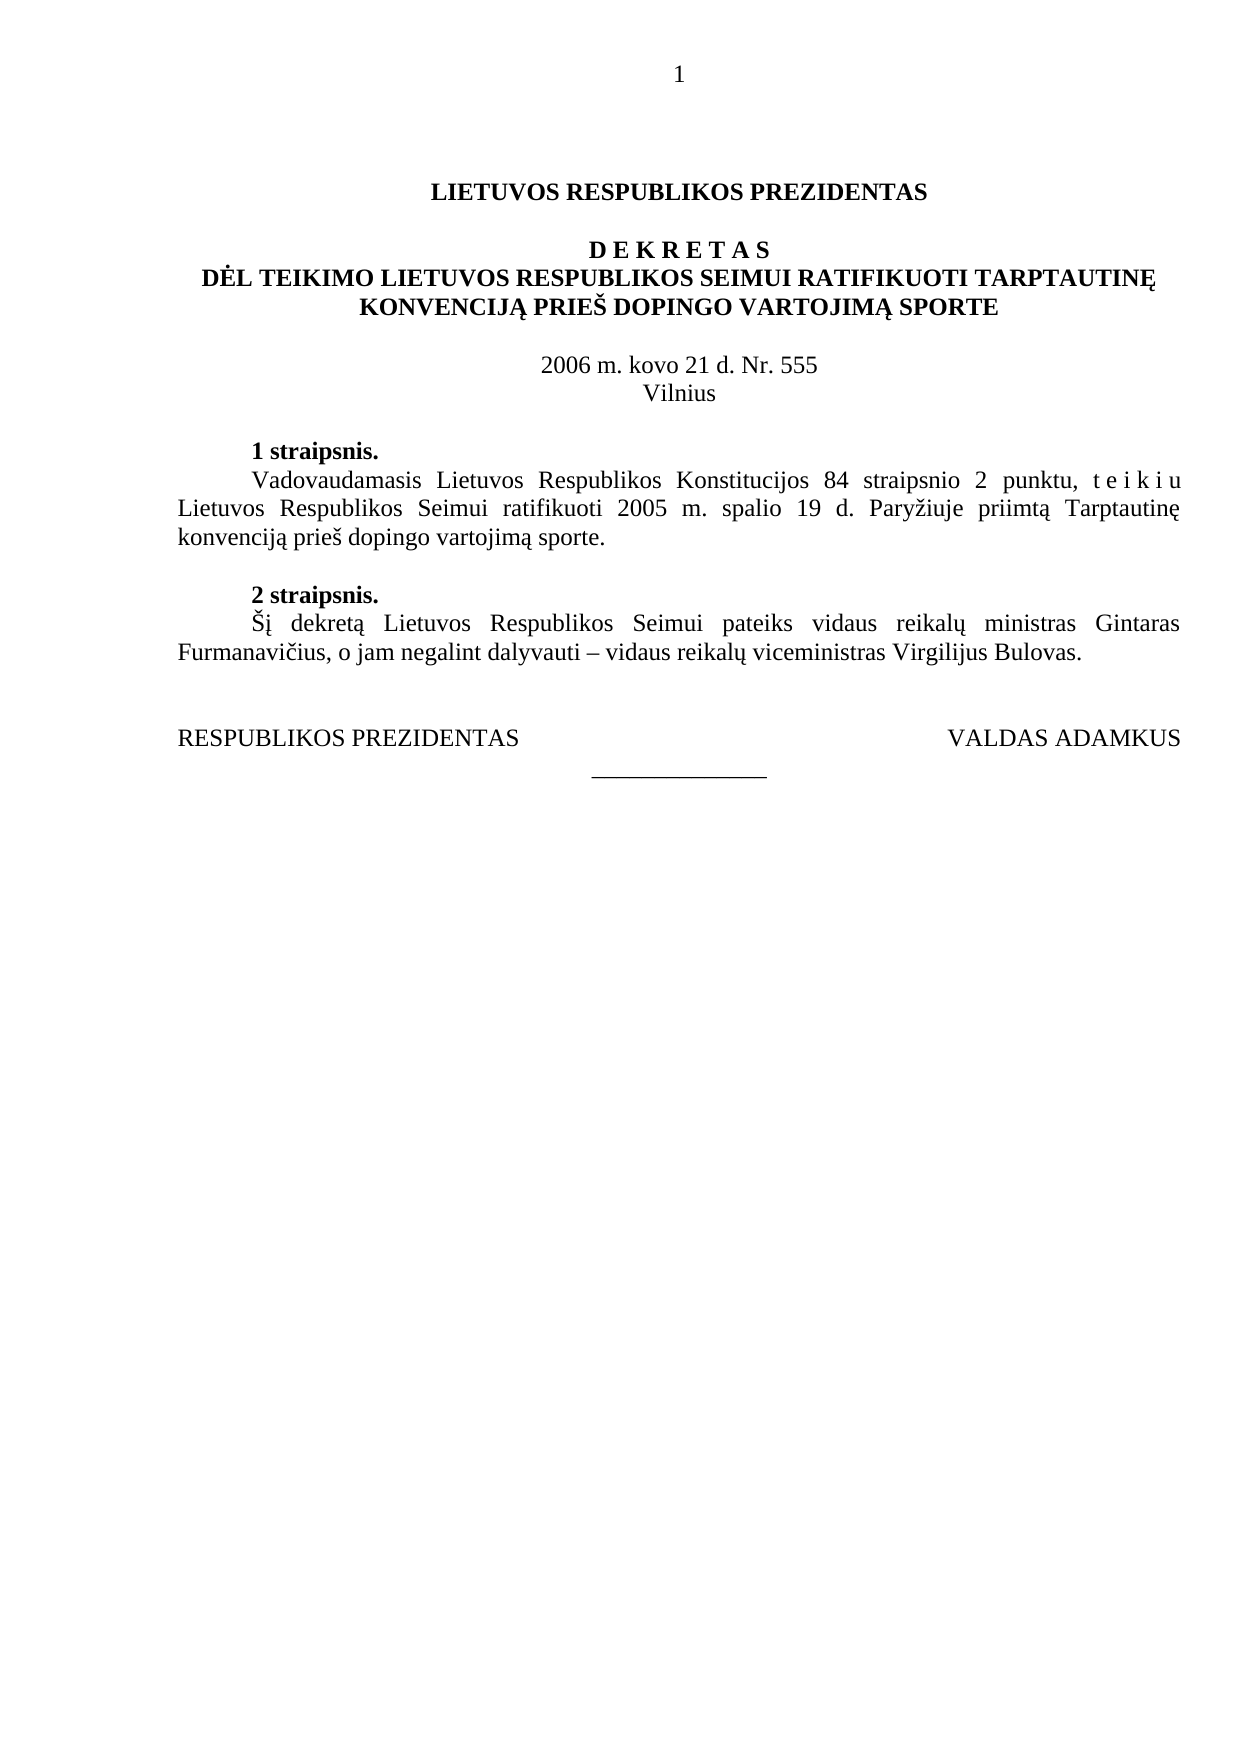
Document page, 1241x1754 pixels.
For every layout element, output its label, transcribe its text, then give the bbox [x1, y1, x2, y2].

text ______________ [177, 752, 1181, 781]
text 2006 m. kovo 21 d. Nr. 555 [177, 350, 1181, 378]
text 2 straipsnis. [177, 580, 1181, 608]
text D E K R E T A S [177, 235, 1181, 263]
text DĖL TEIKIMO LIETUVOS RESPUBLIKOS SEIMUI RATIFIKUOTI TARPTAUTINĘ KONVENCIJĄ PRIEŠ DOPINGO VARTOJIMĄ SPORTE [177, 263, 1181, 321]
text LIETUVOS RESPUBLIKOS PREZIDENTAS [177, 177, 1181, 206]
text Šį dekretą Lietuvos Respublikos Seimui pateiks vidaus reikalų ministras Gintaras Furmanavičius, o jam negalint dalyvauti – vidaus reikalų viceministras Virgilijus Bulovas. [177, 608, 1181, 666]
text Vilnius [177, 378, 1181, 407]
text RESPUBLIKOS PREZIDENTAS VALDAS ADAMKUS [177, 723, 1181, 752]
text 1 straipsnis. [177, 436, 1181, 465]
text Vadovaudamasis Lietuvos Respublikos Konstitucijos 84 straipsnio 2 punktu, teikiu Lietuvos Respublikos Seimui ratifikuoti 2005 m. spalio 19 d. Paryžiuje priimtą Tarptautinę konvenciją prieš dopingo vartojimą sporte. [177, 465, 1181, 551]
